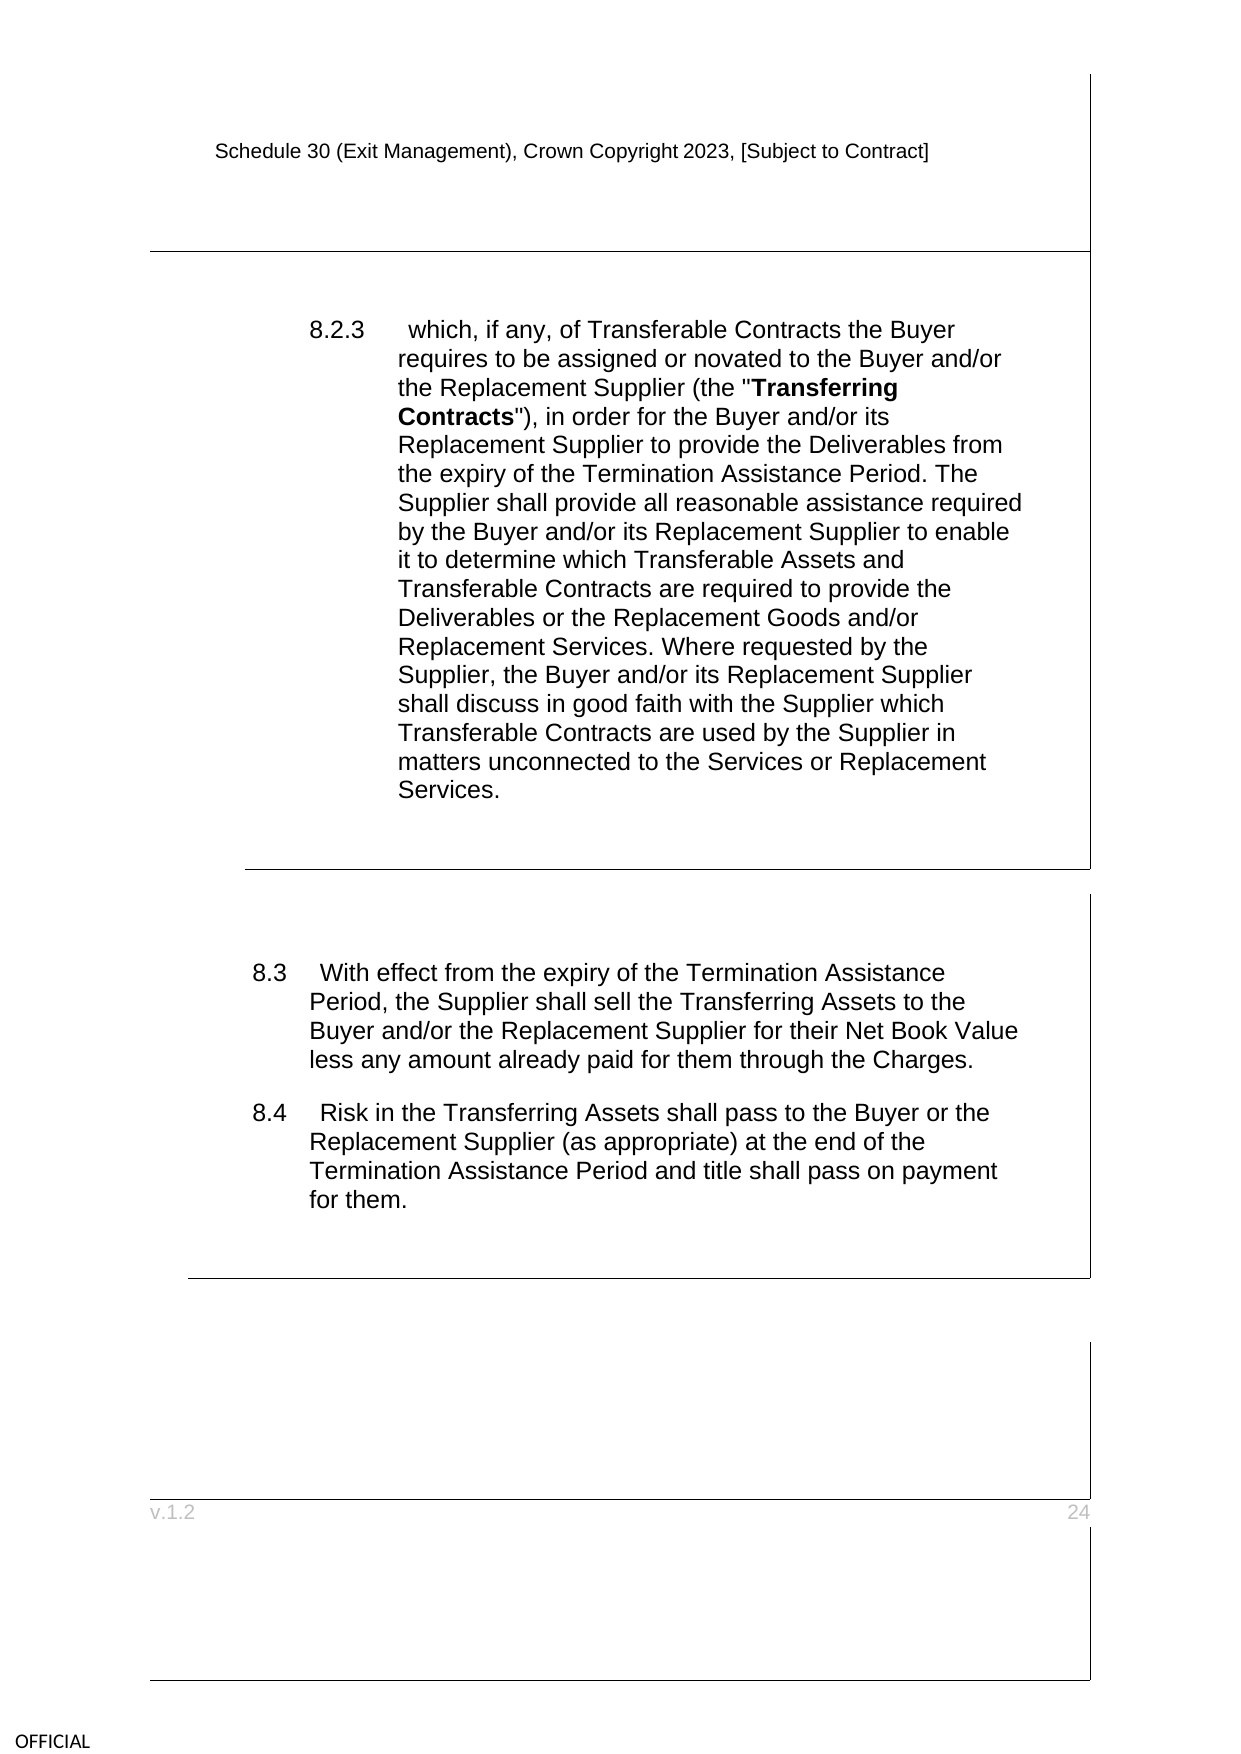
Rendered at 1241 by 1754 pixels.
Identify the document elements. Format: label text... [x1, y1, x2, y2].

list which, if any, of Transferable Contracts the Buyer requires to be assigned or novated to the Buyer and/or the Replacement Supplier (the "Transferring Contracts"), in order for the Buyer and/or its Replacement Supplier to provide the Deliverables from the expiry of the Termination Assistance Period. The Supplier shall provide all reasonable assistance required by the Buyer and/or its Replacement Supplier to enable it to determine which Transferable Assets and Transferable Contracts are required to provide the Deliverables or the Replacement Goods and/or Replacement Services. Where requested by the Supplier, the Buyer and/or its Replacement Supplier shall discuss in good faith with the Supplier which Transferable Contracts are used by the Supplier in matters unconnected to the Services or Replacement Services. [244, 251, 1090, 869]
list Risk in the Transferring Assets shall pass to the Buyer or the Replacement Supplier (as appropriate) at the end of the Termination Assistance Period and title shall pass on payment for them. [187, 1034, 1090, 1278]
list With effect from the expiry of the Termination Assistance Period, the Supplier shall sell the Transferring Assets to the Buyer and/or the Replacement Supplier for their Net Book Value less any amount already paid for them through the Charges. [187, 894, 1090, 1034]
